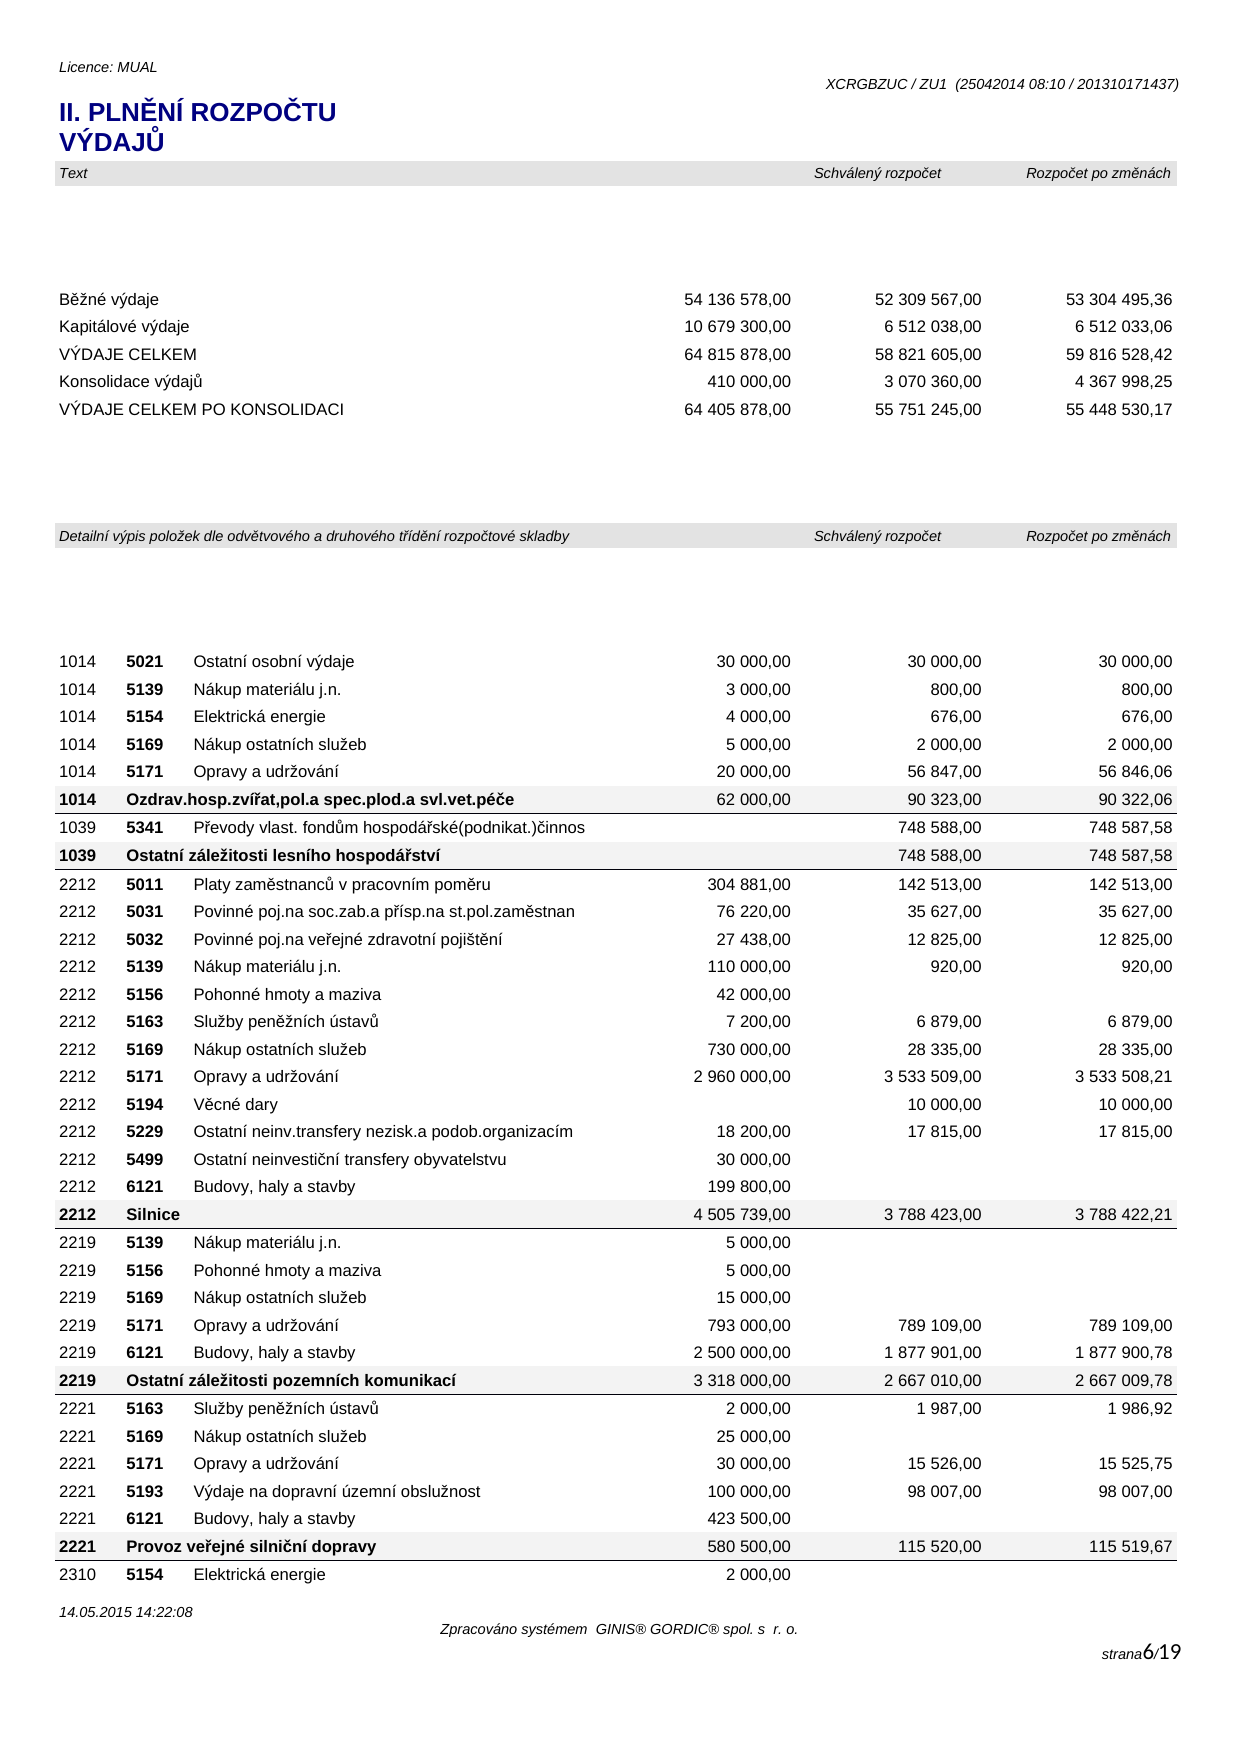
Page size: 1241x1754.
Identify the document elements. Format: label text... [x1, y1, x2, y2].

table_cell 793 000,00 [604, 1311, 795, 1339]
table_cell Nákup ostatních služeb [189, 1284, 604, 1311]
table_cell 2212 [55, 1173, 122, 1200]
table_cell 676,00 [795, 703, 986, 731]
table_header II. PLNĚNÍ ROZPOČTU VÝDAJŮ [55, 93, 393, 161]
table_cell 35 627,00 [795, 898, 986, 925]
table_cell Nákup materiálu j.n. [189, 1229, 604, 1256]
table_cell 3 318 000,00 [604, 1366, 795, 1394]
table_cell 5154 [122, 1561, 189, 1588]
table_cell 580 500,00 [604, 1532, 795, 1560]
table_cell Povinné poj.na veřejné zdravotní pojištění [189, 925, 604, 953]
table_cell Nákup ostatních služeb [189, 1035, 604, 1063]
table_cell [795, 1173, 986, 1200]
table_cell [986, 1173, 1177, 1200]
table_cell 5011 [122, 870, 189, 898]
table_cell Nákup materiálu j.n. [189, 953, 604, 980]
table_cell 2212 [55, 1145, 122, 1173]
table_cell 2221 [55, 1505, 122, 1532]
table_cell 2 500 000,00 [604, 1339, 795, 1366]
table_header 30 000,00 [604, 648, 795, 676]
table_cell 110 000,00 [604, 953, 795, 980]
table_cell [986, 1284, 1177, 1311]
table_cell 2 000,00 [604, 1395, 795, 1422]
table_cell 304 881,00 [604, 870, 795, 898]
table_cell 58 821 605,00 [795, 341, 986, 368]
table_cell [795, 1505, 986, 1532]
table_cell [795, 1561, 986, 1588]
table_cell Rozpočet po změnách [947, 523, 1177, 548]
table_header 52 309 567,00 [795, 286, 986, 313]
table_cell 1014 [55, 731, 122, 758]
table_cell 4 367 998,25 [986, 368, 1177, 396]
table_cell Ostatní neinvestiční transfery obyvatelstvu [189, 1145, 604, 1173]
table_cell [604, 842, 795, 869]
table_cell 35 627,00 [986, 898, 1177, 925]
table_cell 800,00 [986, 676, 1177, 703]
table_cell 6 512 038,00 [795, 313, 986, 341]
table_cell 5169 [122, 1422, 189, 1450]
table_cell 10 679 300,00 [604, 313, 795, 341]
table_cell 1039 [55, 814, 122, 842]
table_cell 2212 [55, 870, 122, 898]
table_cell 2212 [55, 1008, 122, 1035]
table_cell 30 000,00 [604, 1450, 795, 1477]
table_cell 2219 [55, 1311, 122, 1339]
table_cell 730 000,00 [604, 1035, 795, 1063]
table_cell 5171 [122, 1311, 189, 1339]
table_cell 6 879,00 [986, 1008, 1177, 1035]
table_cell Ozdrav.hosp.zvířat,pol.a spec.plod.a svl.vet.péče [122, 786, 604, 813]
table_cell 5163 [122, 1395, 189, 1422]
table_cell 2221 [55, 1395, 122, 1422]
table_cell 15 525,75 [986, 1450, 1177, 1477]
table_cell 5031 [122, 898, 189, 925]
table_cell 5499 [122, 1145, 189, 1173]
table_cell 42 000,00 [604, 980, 795, 1008]
table_cell [986, 980, 1177, 1008]
table_cell 6121 [122, 1173, 189, 1200]
table_cell 2219 [55, 1229, 122, 1256]
table_header 53 304 495,36 [986, 286, 1177, 313]
table_cell 12 825,00 [795, 925, 986, 953]
table_cell [795, 1256, 986, 1284]
table_cell 4 505 739,00 [604, 1200, 795, 1228]
table_cell 64 405 878,00 [604, 396, 795, 423]
table_cell 7 200,00 [604, 1008, 795, 1035]
table_cell [795, 1145, 986, 1173]
table_cell 5169 [122, 1284, 189, 1311]
table_cell 56 847,00 [795, 758, 986, 786]
table_cell [795, 1284, 986, 1311]
table_cell 423 500,00 [604, 1505, 795, 1532]
table_cell [986, 1145, 1177, 1173]
table_cell 2219 [55, 1339, 122, 1366]
table_cell Rozpočet po změnách [947, 161, 1177, 186]
table_cell [795, 980, 986, 1008]
table_cell 5156 [122, 980, 189, 1008]
table_cell 5171 [122, 1063, 189, 1090]
table_cell Budovy, haly a stavby [189, 1505, 604, 1532]
table_cell 2212 [55, 953, 122, 980]
table_cell 1014 [55, 786, 122, 813]
table_cell 55 448 530,17 [986, 396, 1177, 423]
table_cell 5156 [122, 1256, 189, 1284]
table_cell Elektrická energie [189, 1561, 604, 1588]
table_cell 748 587,58 [986, 842, 1177, 869]
table_cell 199 800,00 [604, 1173, 795, 1200]
table_cell Provoz veřejné silniční dopravy [122, 1532, 604, 1560]
table_cell 2219 [55, 1256, 122, 1284]
table_cell 20 000,00 [604, 758, 795, 786]
table_cell 2221 [55, 1477, 122, 1505]
table_cell 2 000,00 [604, 1561, 795, 1588]
table_cell 5171 [122, 758, 189, 786]
table_cell 6 512 033,06 [986, 313, 1177, 341]
table_cell Služby peněžních ústavů [189, 1395, 604, 1422]
table_cell 5 000,00 [604, 1256, 795, 1284]
table_cell [55, 548, 393, 601]
table_cell Pohonné hmoty a maziva [189, 980, 604, 1008]
table_cell Ostatní neinv.transfery nezisk.a podob.organizacím [189, 1118, 604, 1145]
table_cell 12 825,00 [986, 925, 1177, 953]
table_cell 920,00 [795, 953, 986, 980]
table_cell 2 960 000,00 [604, 1063, 795, 1090]
table_cell 3 533 508,21 [986, 1063, 1177, 1090]
table_cell 5139 [122, 676, 189, 703]
table_cell Ostatní záležitosti pozemních komunikací [122, 1366, 604, 1394]
table_cell 1 986,92 [986, 1395, 1177, 1422]
table_cell 25 000,00 [604, 1422, 795, 1450]
table_cell VÝDAJE CELKEM [55, 341, 604, 368]
table_cell Budovy, haly a stavby [189, 1173, 604, 1200]
table_cell 2 000,00 [795, 731, 986, 758]
table_cell 2221 [55, 1532, 122, 1560]
table_cell 1 877 900,78 [986, 1339, 1177, 1366]
table_cell 2212 [55, 925, 122, 953]
table_cell 789 109,00 [986, 1311, 1177, 1339]
table_cell 90 323,00 [795, 786, 986, 813]
table_cell 3 788 422,21 [986, 1200, 1177, 1228]
table_cell 1 987,00 [795, 1395, 986, 1422]
table_cell Věcné dary [189, 1090, 604, 1118]
table_cell 1014 [55, 703, 122, 731]
table_header Běžné výdaje [55, 286, 604, 313]
table_cell 6 879,00 [795, 1008, 986, 1035]
table_cell 5163 [122, 1008, 189, 1035]
table_cell 2212 [55, 898, 122, 925]
table_cell 2221 [55, 1450, 122, 1477]
table_cell 56 846,06 [986, 758, 1177, 786]
table_cell Výdaje na dopravní územní obslužnost [189, 1477, 604, 1505]
table_cell 2219 [55, 1366, 122, 1394]
table_header 30 000,00 [795, 648, 986, 676]
table_cell Text [55, 161, 717, 186]
table_cell 410 000,00 [604, 368, 795, 396]
table_cell 115 520,00 [795, 1532, 986, 1560]
table_cell Nákup materiálu j.n. [189, 676, 604, 703]
table_header 54 136 578,00 [604, 286, 795, 313]
table_cell [986, 1256, 1177, 1284]
table_cell 748 588,00 [795, 814, 986, 842]
table_cell 28 335,00 [795, 1035, 986, 1063]
table_header 1014 [55, 648, 122, 676]
table_cell 76 220,00 [604, 898, 795, 925]
table_cell Opravy a udržování [189, 1450, 604, 1477]
table_cell 17 815,00 [795, 1118, 986, 1145]
table_cell 5341 [122, 814, 189, 842]
table_cell 98 007,00 [795, 1477, 986, 1505]
table_cell [604, 814, 795, 842]
table_cell 2212 [55, 1200, 122, 1228]
table_cell Nákup ostatních služeb [189, 731, 604, 758]
table_cell 115 519,67 [986, 1532, 1177, 1560]
table_cell 28 335,00 [986, 1035, 1177, 1063]
table_cell 5139 [122, 1229, 189, 1256]
table_cell 142 513,00 [986, 870, 1177, 898]
table_cell [795, 1229, 986, 1256]
table_cell 15 526,00 [795, 1450, 986, 1477]
table_cell 5032 [122, 925, 189, 953]
table_cell [986, 1505, 1177, 1532]
table_cell Silnice [122, 1200, 604, 1228]
table_header Ostatní osobní výdaje [189, 648, 604, 676]
table_cell [986, 1229, 1177, 1256]
table_cell 5139 [122, 953, 189, 980]
table_cell 2212 [55, 980, 122, 1008]
table_cell 98 007,00 [986, 1477, 1177, 1505]
table_cell 1014 [55, 676, 122, 703]
table_cell 27 438,00 [604, 925, 795, 953]
table_cell 920,00 [986, 953, 1177, 980]
table_cell [986, 1561, 1177, 1588]
table_cell 5229 [122, 1118, 189, 1145]
table_cell 3 533 509,00 [795, 1063, 986, 1090]
table_cell Konsolidace výdajů [55, 368, 604, 396]
table_cell 3 000,00 [604, 676, 795, 703]
table_cell 10 000,00 [795, 1090, 986, 1118]
table_cell 2212 [55, 1090, 122, 1118]
table_cell Platy zaměstnanců v pracovním poměru [189, 870, 604, 898]
table_cell 90 322,06 [986, 786, 1177, 813]
table_cell Detailní výpis položek dle odvětvového a druhového třídění rozpočtové skladby [55, 523, 717, 548]
table_cell Schválený rozpočet [717, 161, 947, 186]
table_cell 800,00 [795, 676, 986, 703]
table_cell 15 000,00 [604, 1284, 795, 1311]
table_cell 5154 [122, 703, 189, 731]
table_cell 2 667 009,78 [986, 1366, 1177, 1394]
table_cell [986, 1422, 1177, 1450]
table_cell 5 000,00 [604, 731, 795, 758]
table_cell Opravy a udržování [189, 758, 604, 786]
table_cell 4 000,00 [604, 703, 795, 731]
table_cell 2219 [55, 1284, 122, 1311]
table_cell 676,00 [986, 703, 1177, 731]
table_cell [604, 1090, 795, 1118]
table_cell 17 815,00 [986, 1118, 1177, 1145]
table_cell 100 000,00 [604, 1477, 795, 1505]
table_cell 30 000,00 [604, 1145, 795, 1173]
table_cell 10 000,00 [986, 1090, 1177, 1118]
table_cell Opravy a udržování [189, 1311, 604, 1339]
table_cell Nákup ostatních služeb [189, 1422, 604, 1450]
table_cell 2310 [55, 1561, 122, 1588]
table_cell Povinné poj.na soc.zab.a přísp.na st.pol.zaměstnan [189, 898, 604, 925]
table_cell 2221 [55, 1422, 122, 1450]
table_cell Schválený rozpočet [717, 523, 947, 548]
table_cell 3 070 360,00 [795, 368, 986, 396]
table_header [55, 470, 393, 523]
table_cell Kapitálové výdaje [55, 313, 604, 341]
table_cell 6121 [122, 1339, 189, 1366]
table_cell 5169 [122, 1035, 189, 1063]
table_cell Budovy, haly a stavby [189, 1339, 604, 1366]
table_cell 1014 [55, 758, 122, 786]
table_cell 6121 [122, 1505, 189, 1532]
table_header 5021 [122, 648, 189, 676]
table_cell 2 667 010,00 [795, 1366, 986, 1394]
table_cell 5193 [122, 1477, 189, 1505]
table_cell 1039 [55, 842, 122, 869]
table_cell Ostatní záležitosti lesního hospodářství [122, 842, 604, 869]
table_header 30 000,00 [986, 648, 1177, 676]
table_cell 3 788 423,00 [795, 1200, 986, 1228]
table_cell 2212 [55, 1035, 122, 1063]
table_cell 1 877 901,00 [795, 1339, 986, 1366]
table_cell 5171 [122, 1450, 189, 1477]
table_cell Převody vlast. fondům hospodářské(podnikat.)činnos [189, 814, 604, 842]
table_cell 64 815 878,00 [604, 341, 795, 368]
table_cell 789 109,00 [795, 1311, 986, 1339]
table_cell Opravy a udržování [189, 1063, 604, 1090]
table_cell [795, 1422, 986, 1450]
table_cell 5194 [122, 1090, 189, 1118]
table_cell 2212 [55, 1063, 122, 1090]
table_cell [55, 186, 393, 239]
table_cell VÝDAJE CELKEM PO KONSOLIDACI [55, 396, 604, 423]
table_cell 2 000,00 [986, 731, 1177, 758]
table_cell 748 588,00 [795, 842, 986, 869]
table_cell 5169 [122, 731, 189, 758]
table_cell 142 513,00 [795, 870, 986, 898]
table_cell 59 816 528,42 [986, 341, 1177, 368]
table_cell 18 200,00 [604, 1118, 795, 1145]
table_cell Elektrická energie [189, 703, 604, 731]
table_cell Pohonné hmoty a maziva [189, 1256, 604, 1284]
table_cell 748 587,58 [986, 814, 1177, 842]
table_cell Služby peněžních ústavů [189, 1008, 604, 1035]
table_cell 2212 [55, 1118, 122, 1145]
table_cell 55 751 245,00 [795, 396, 986, 423]
table_cell 5 000,00 [604, 1229, 795, 1256]
table_cell 62 000,00 [604, 786, 795, 813]
